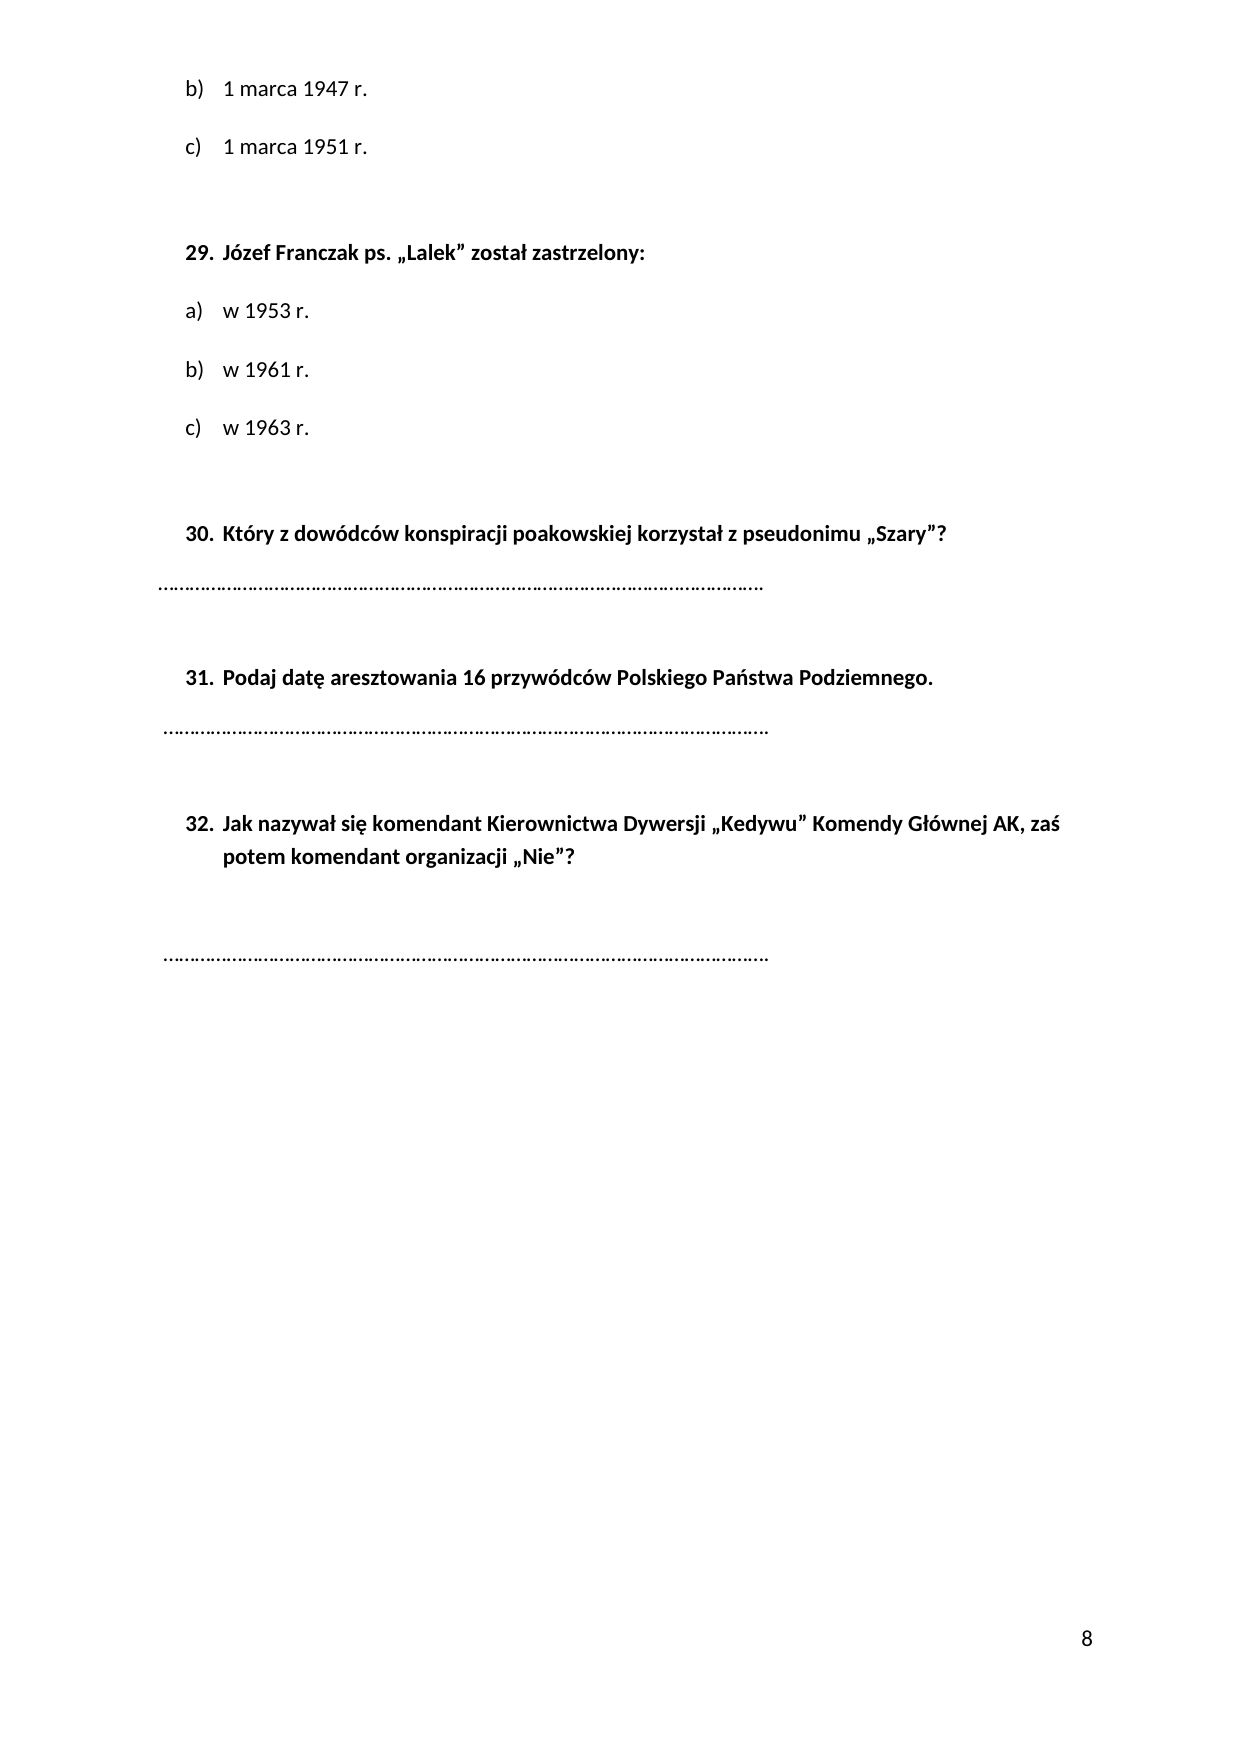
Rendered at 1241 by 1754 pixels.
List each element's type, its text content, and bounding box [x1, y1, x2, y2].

text ……………………………………………………………………………………………………. [148, 712, 1093, 740]
list 1 marca 1951 r. [185, 132, 1093, 160]
list Podaj datę aresztowania 16 przywódców Polskiego Państwa Podziemnego. [185, 663, 1093, 691]
list w 1953 r. [185, 296, 1093, 324]
list Jak nazywał się komendant Kierownictwa Dywersji „Kedywu” Komendy Głównej AK, zaś potem komendant organizacji „Nie”? [185, 809, 1093, 870]
list w 1961 r. [185, 355, 1093, 383]
list w 1963 r. [185, 413, 1093, 442]
list Józef Franczak ps. „Lalek” został zastrzelony: [185, 238, 1093, 266]
text ……………………………………………………………………………………………………. [148, 568, 1093, 596]
text ……………………………………………………………………………………………………. [148, 939, 1093, 967]
list Który z dowódców konspiracji poakowskiej korzystał z pseudonimu „Szary”? [185, 519, 1093, 547]
list 1 marca 1947 r. [185, 74, 1093, 102]
